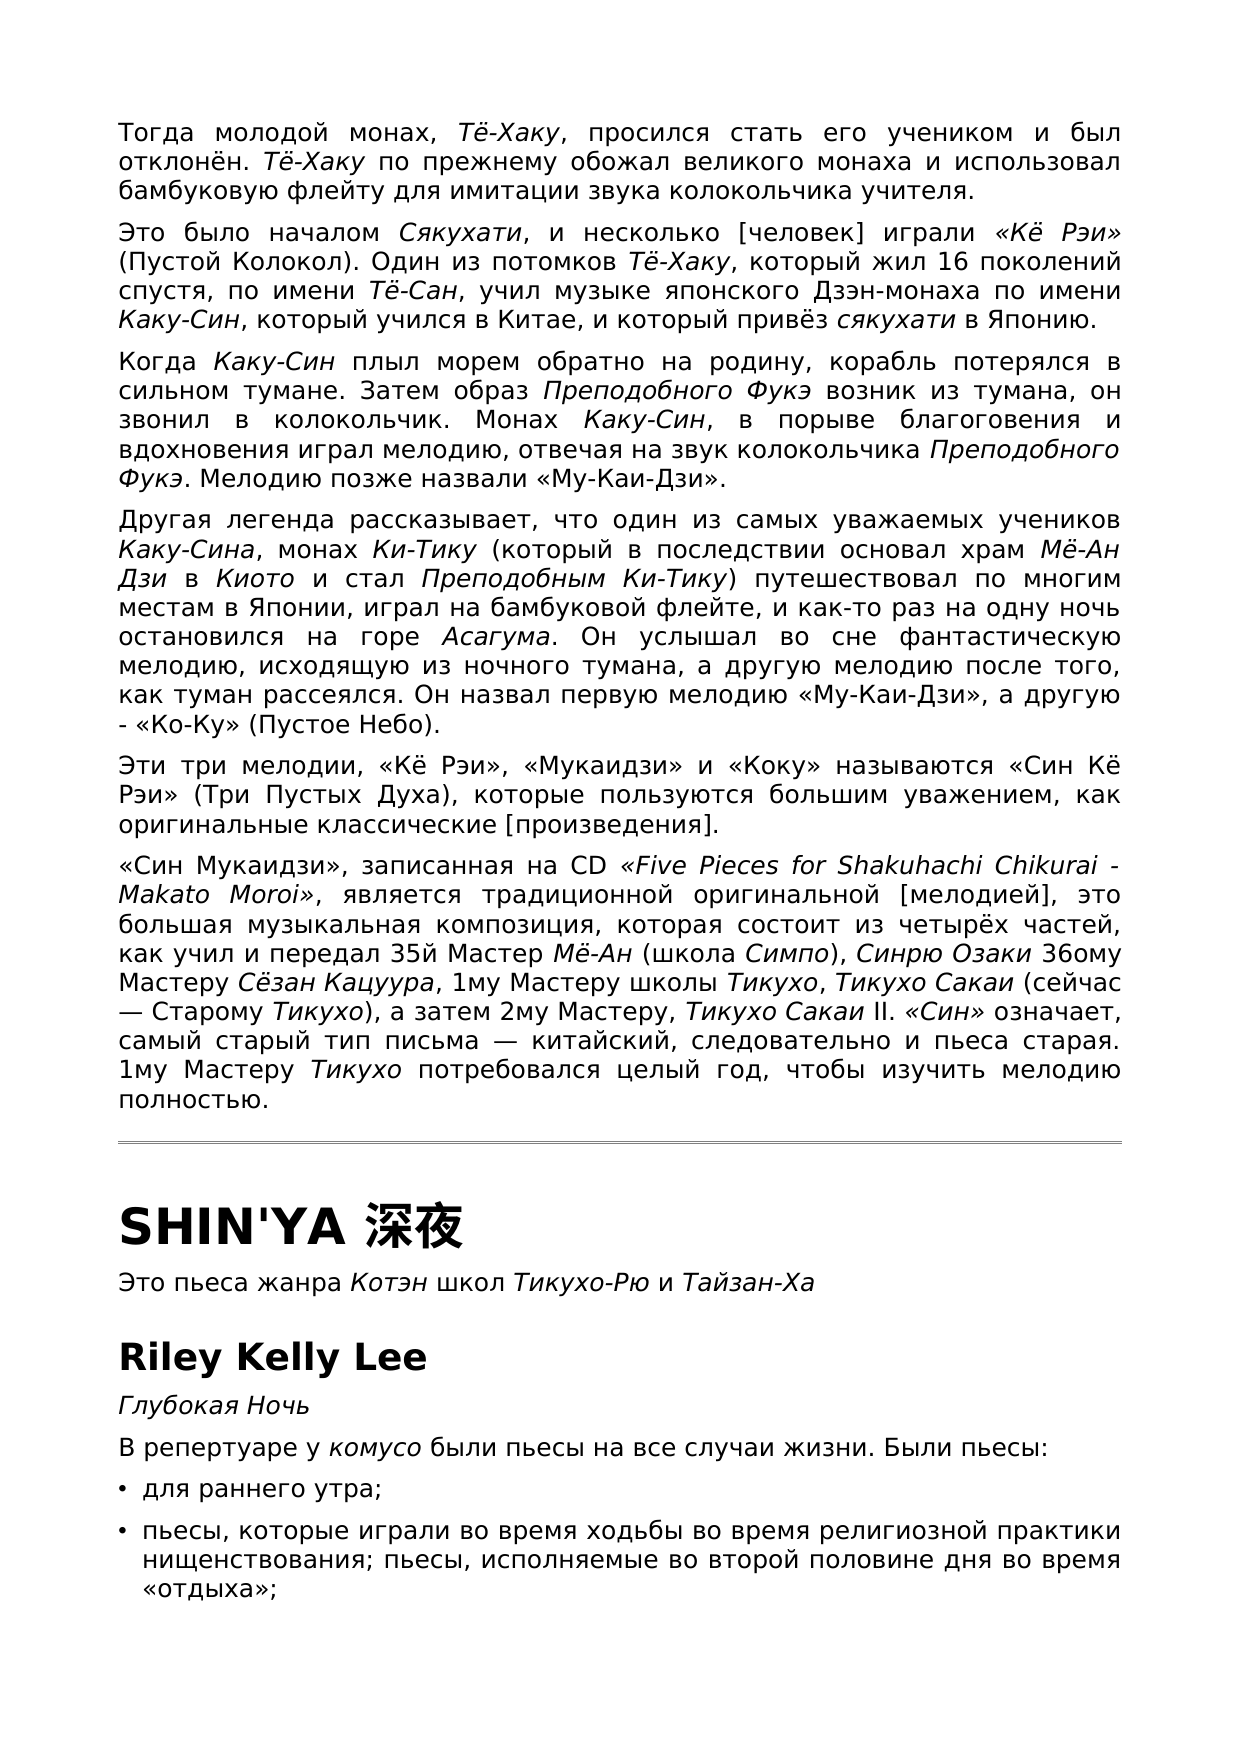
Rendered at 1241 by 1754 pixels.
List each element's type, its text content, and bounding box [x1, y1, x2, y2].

subtitle Riley Kelly Lee [118, 1335, 1122, 1379]
text «Син Мукаидзи», записанная на CD «Five Pieces for Shakuhachi Chikurai - Makato Moroi», является традиционной оригинальной [мелодией], это большая музыкальная композиция, которая состоит из четырёх частей, как учил и передал 35й Мастер Мё-Ан (школа Симпо), Синрю Озаки 36ому Мастеру Сёзан Кацуура, 1му Мастеру школы Тикухо, Тикухо Сакаи (сейчас — Старому Тикухо), а затем 2му Мастеру, Тикухо Сакаи II. «Син» означает, самый старый тип письма — китайский, следовательно и пьеса старая. 1му Мастеру Тикухо потребовался целый год, чтобы изучить мелодию полностью. [118, 851, 1122, 1114]
text Эти три мелодии, «Кё Рэи», «Мукаидзи» и «Коку» называются «Син Кё Рэи» (Три Пустых Духа), которые пользуются большим уважением, как оригинальные классические [произведения]. [118, 751, 1122, 839]
list пьесы, которые играли во время ходьбы во время религиозной практики нищенствования; пьесы, исполняемые во второй половине дня во время «отдыха»; [118, 1516, 1122, 1604]
text Это было началом Сякухати, и несколько [человек] играли «Кё Рэи» (Пустой Колокол). Один из потомков Тё-Хаку, который жил 16 поколений спустя, по имени Тё-Сан, учил музыке японского Дзэн-монаха по имени Каку-Син, который учился в Китае, и который привёз сякухати в Японию. [118, 218, 1122, 335]
list для раннего утра; [118, 1475, 1122, 1504]
text Тогда молодой монах, Тё-Хаку, просился стать его учеником и был отклонён. Тё-Хаку по прежнему обожал великого монаха и использовал бамбуковую флейту для имитации звука колокольчика учителя. [118, 118, 1122, 206]
text В репертуаре у комусо были пьесы на все случаи жизни. Были пьесы: [118, 1433, 1122, 1462]
text Глубокая Ночь [118, 1391, 1122, 1421]
text Другая легенда рассказывает, что один из самых уважаемых учеников Каку-Сина, монах Ки-Тику (который в последствии основал храм Мё-Ан Дзи в Киото и стал Преподобным Ки-Тику) путешествовал по многим местам в Японии, играл на бамбуковой флейте, и как-то раз на одну ночь остановился на горе Асагума. Он услышал во сне фантастическую мелодию, исходящую из ночного тумана, а другую мелодию после того, как туман рассеялся. Он назвал первую мелодию «Му-Каи-Дзи», а другую - «Ко-Ку» (Пустое Небо). [118, 506, 1122, 739]
text Это пьеса жанра Котэн школ Тикухо-Рю и Тайзан-Ха [118, 1268, 1122, 1298]
text Когда Каку-Син плыл морем обратно на родину, корабль потерялся в сильном тумане. Затем образ Преподобного Фукэ возник из тумана, он звонил в колокольчик. Монах Каку-Син, в порыве благоговения и вдохновения играл мелодию, отвечая на звук колокольчика Преподобного Фукэ. Мелодию позже назвали «Му-Каи-Дзи». [118, 347, 1122, 493]
subtitle SHIN'YA 深夜 [118, 1198, 1122, 1256]
